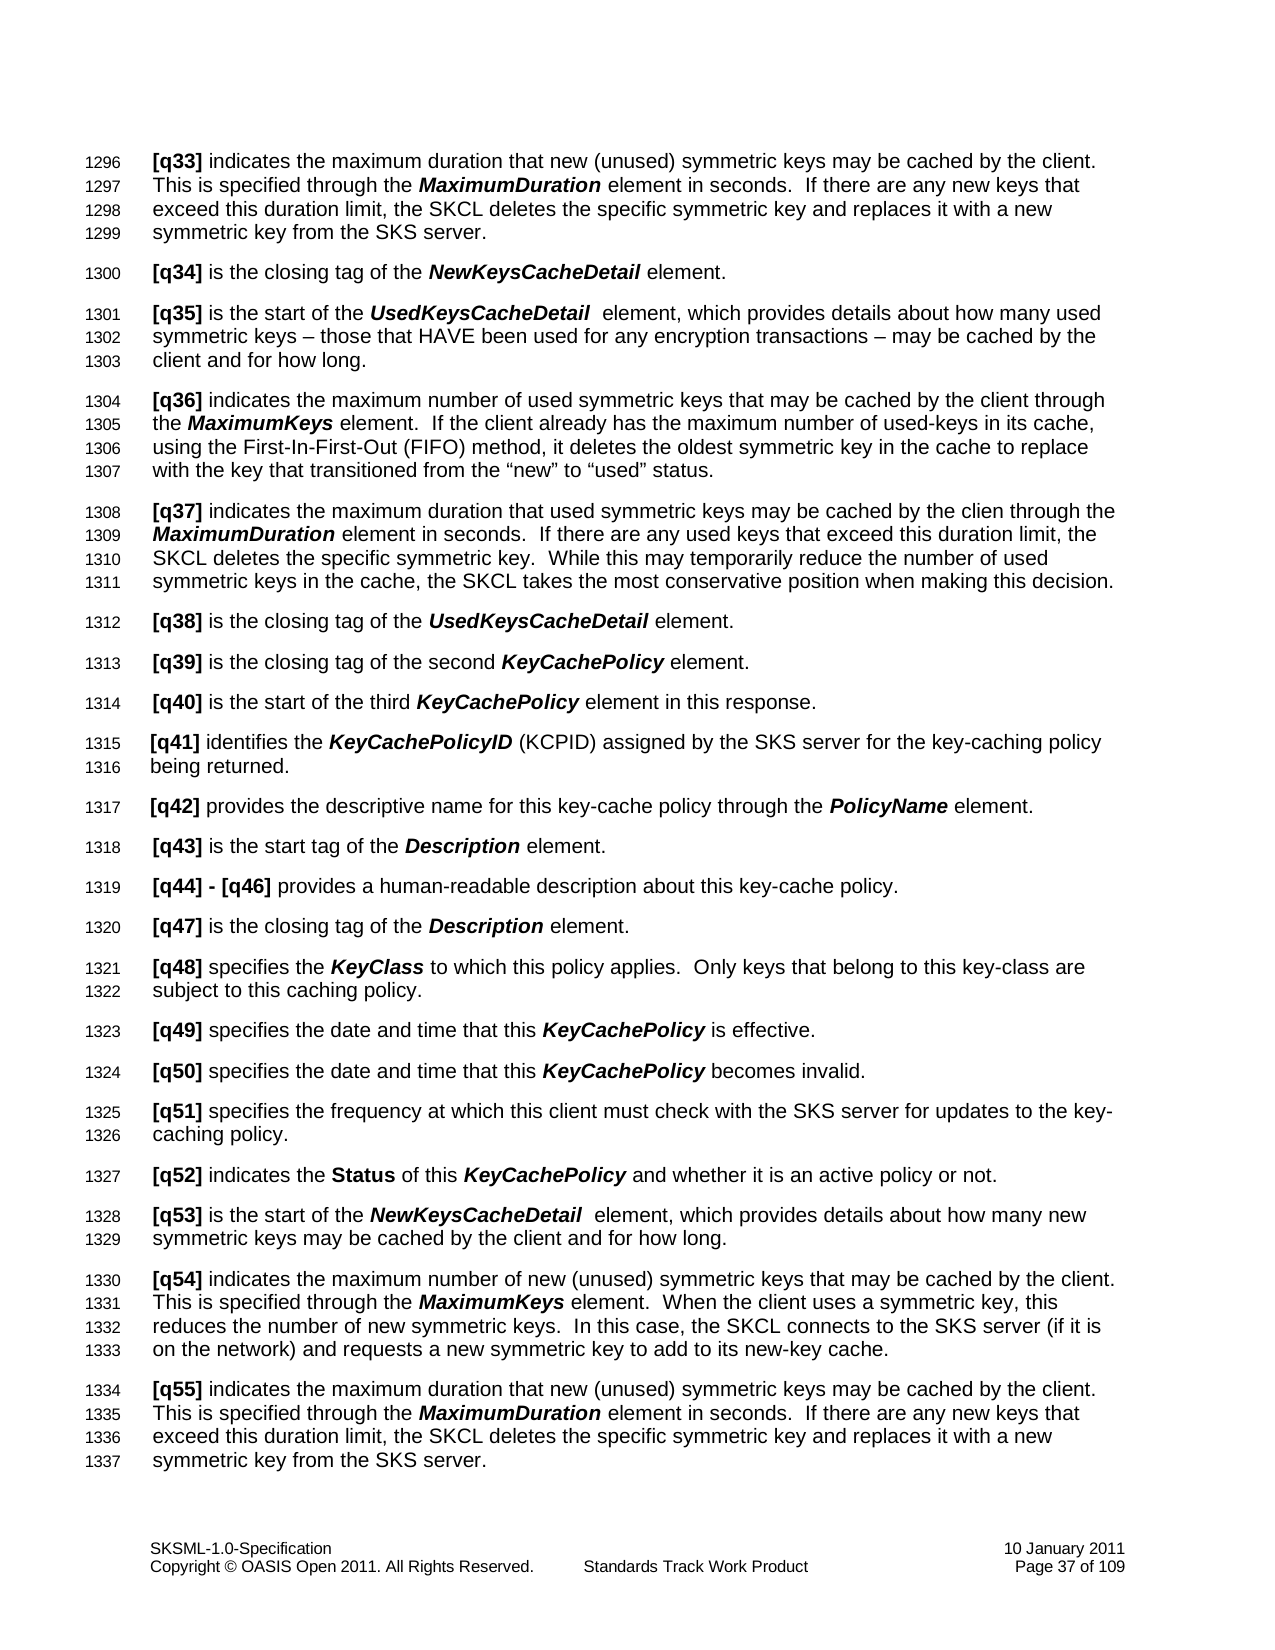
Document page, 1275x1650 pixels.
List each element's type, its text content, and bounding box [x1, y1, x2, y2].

text [q42] provides the descriptive name for this key-cache policy through the PolicyName element. [150, 794, 1125, 818]
text [q39] is the closing tag of the second KeyCachePolicy element. [152, 650, 1125, 674]
text [q44] - [q46] provides a human-readable description about this key-cache policy. [152, 875, 1125, 898]
text [q36] indicates the maximum number of used symmetric keys that may be cached by the client through the MaximumKeys element. If the client already has the maximum number of used-keys in its cache, using the First-In-First-Out (FIFO) method, it deletes the oldest symmetric key in the cache to replace with the key that transitioned from the “new” to “used” status. [152, 388, 1125, 482]
text [q55] indicates the maximum duration that new (unused) symmetric keys may be cached by the client. This is specified through the MaximumDuration element in seconds. If there are any new keys that exceed this duration limit, the SKCL deletes the specific symmetric key and replaces it with a new symmetric key from the SKS server. [152, 1378, 1125, 1472]
text [q35] is the start of the UsedKeysCacheDetail element, which provides details about how many used symmetric keys – those that HAVE been used for any encryption transactions – may be cached by the client and for how long. [152, 301, 1125, 372]
text [q33] indicates the maximum duration that new (unused) symmetric keys may be cached by the client. This is specified through the MaximumDuration element in seconds. If there are any new keys that exceed this duration limit, the SKCL deletes the specific symmetric key and replaces it with a new symmetric key from the SKS server. [152, 150, 1125, 244]
text [q37] indicates the maximum duration that used symmetric keys may be cached by the clien through the MaximumDuration element in seconds. If there are any used keys that exceed this duration limit, the SKCL deletes the specific symmetric key. While this may temporarily reduce the number of used symmetric keys in the cache, the SKCL takes the most conservative position when making this decision. [152, 499, 1125, 593]
text [q43] is the start tag of the Description element. [152, 834, 1125, 858]
text [q50] specifies the date and time that this KeyCachePolicy becomes invalid. [152, 1059, 1125, 1083]
text [q54] indicates the maximum number of new (unused) symmetric keys that may be cached by the client. This is specified through the MaximumKeys element. When the client uses a symmetric key, this reduces the number of new symmetric keys. In this case, the SKCL connects to the SKS server (if it is on the network) and requests a new symmetric key to add to its new-key cache. [152, 1267, 1125, 1361]
text [q48] specifies the KeyClass to which this policy applies. Only keys that belong to this key-class are subject to this caching policy. [152, 955, 1125, 1002]
text [q34] is the closing tag of the NewKeysCacheDetail element. [152, 261, 1125, 284]
text [q40] is the start of the third KeyCachePolicy element in this response. [152, 690, 1125, 714]
text [q38] is the closing tag of the UsedKeysCacheDetail element. [152, 610, 1125, 633]
text [q41] identifies the KeyCachePolicyID (KCPID) assigned by the SKS server for the key-caching policy being returned. [150, 731, 1125, 778]
text [q52] indicates the Status of this KeyCachePolicy and whether it is an active policy or not. [152, 1163, 1125, 1187]
text [q47] is the closing tag of the Description element. [152, 915, 1125, 938]
text [q53] is the start of the NewKeysCacheDetail element, which provides details about how many new symmetric keys may be cached by the client and for how long. [152, 1203, 1125, 1250]
text [q51] specifies the frequency at which this client must check with the SKS server for updates to the key-caching policy. [152, 1099, 1125, 1146]
text [q49] specifies the date and time that this KeyCachePolicy is effective. [152, 1019, 1125, 1042]
